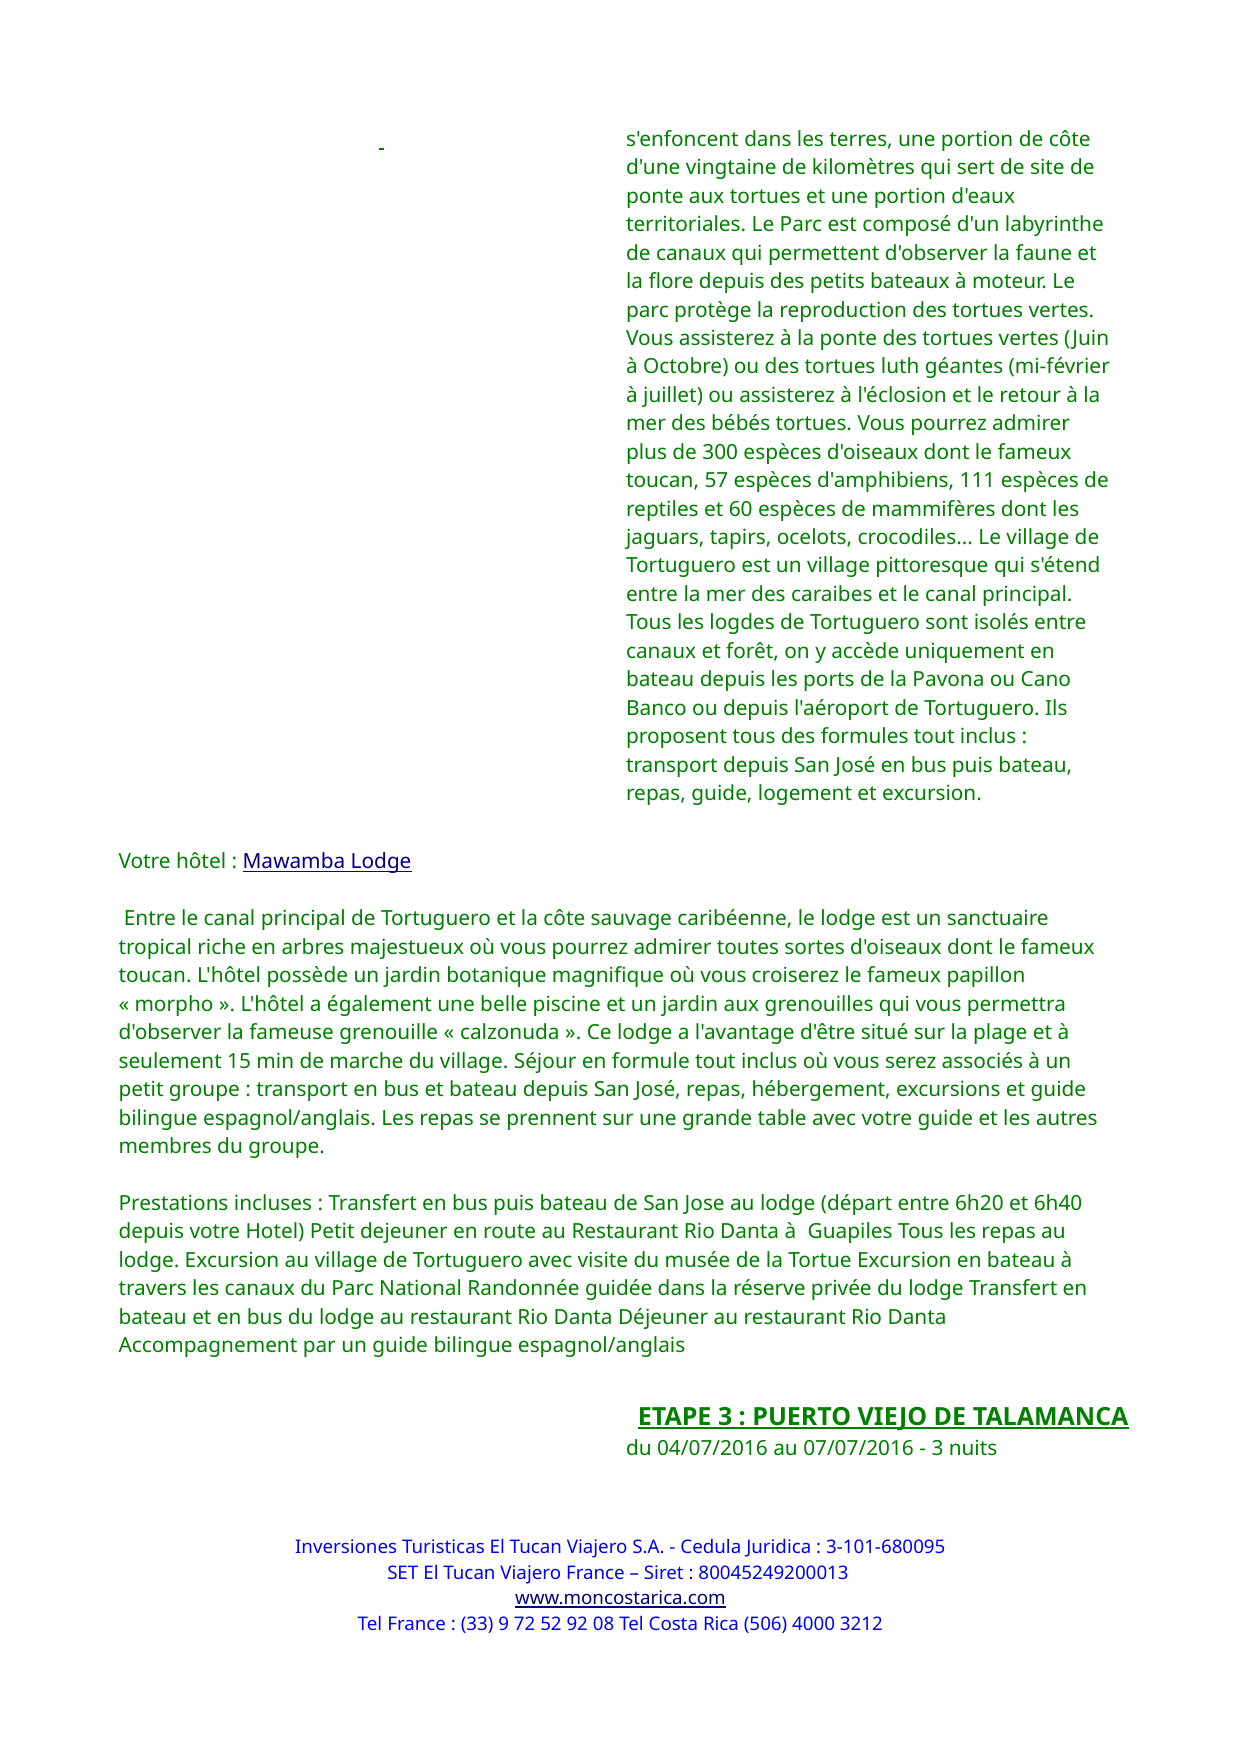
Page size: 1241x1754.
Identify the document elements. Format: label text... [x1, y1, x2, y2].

text Prestations incluses : Transfert en bus puis bateau de San Jose au lodge (départ entre 6h20 et 6h40 depuis votre Hotel) Petit dejeuner en route au Restaurant Rio Danta à Guapiles Tous les repas au lodge. Excursion au village de Tortuguero avec visite du musée de la Tortue Excursion en bateau à travers les canaux du Parc National Randonnée guidée dans la réserve privée du lodge Transfert en bateau et en bus du lodge au restaurant Rio Danta Déjeuner au restaurant Rio Danta Accompagnement par un guide bilingue espagnol/anglais [118, 1188, 1122, 1359]
text Entre le canal principal de Tortuguero et la côte sauvage caribéenne, le lodge est un sanctuaire tropical riche en arbres majestueux où vous pourrez admirer toutes sortes d'oiseaux dont le fameux toucan. L'hôtel possède un jardin botanique magnifique où vous croiserez le fameux papillon « morpho ». L'hôtel a également une belle piscine et un jardin aux grenouilles qui vous permettra d'observer la fameuse grenouille « calzonuda ». Ce lodge a l'avantage d'être situé sur la plage et à seulement 15 min de marche du village. Séjour en formule tout inclus où vous serez associés à un petit groupe : transport en bus et bateau depuis San José, repas, hébergement, excursions et guide bilingue espagnol/anglais. Les repas se prennent sur une grande table avec votre guide et les autres membres du groupe. [118, 903, 1122, 1159]
table_header ETAPE 2 : PARC NATIONAL TORTUGUERO du 02/07/2016 au 04/07/2016 - 2 nuits Le Parc National de Tortuguero, situé le long de la côte caribéenne nord et d'une superficie de 19 000 hectares, comprend des marécages qui s'enfoncent dans les terres, une portion de côte d'une vingtaine de kilomètres qui sert de site de ponte aux tortues et une portion d'eaux territoriales. Le Parc est composé d'un labyrinthe de canaux qui permettent d'observer la faune et la flore depuis des petits bateaux à moteur. Le parc protège la reproduction des tortues vertes. Vous assisterez à la ponte des tortues vertes (Juin à Octobre) ou des tortues luth géantes (mi-février à juillet) ou assisterez à l'éclosion et le retour à la mer des bébés tortues. Vous pourrez admirer plus de 300 espèces d'oiseaux dont le fameux toucan, 57 espèces d'amphibiens, 111 espèces de reptiles et 60 espèces de mammifères dont les jaguars, tapirs, ocelots, crocodiles... Le village de Tortuguero est un village pittoresque qui s'étend entre la mer des caraibes et le canal principal. Tous les logdes de Tortuguero sont isolés entre canaux et forêt, on y accède uniquement en bateau depuis les ports de la Pavona ou Cano Banco ou depuis l'aéroport de Tortuguero. Ils proposent tous des formules tout inclus : transport depuis San José en bus puis bateau, repas, guide, logement et excursion. [620, 118, 1122, 812]
table_header ETAPE 3 : PUERTO VIEJO DE TALAMANCA du 04/07/2016 au 07/07/2016 - 3 nuits Une étape au bord de la mer des caraïbes unique en biodiversité et mélange de culture (créole, rasta, surfeur, bohème) qui donne la possibilité de visiter le Parc National de Cahuita et le Refuge National de Vie Sauvage Manzanillo, d'explorer les récifs coralliens en plongée bouteille ou apnée, de profiter des plages de sable blond et d'une faune très abondante (paresseux, singes, coatis, morphos...). Le Parc National de Cahuita est un promontoire couvert de forêt tropicale avec à ses pieds des plages avec des eaux turquoises. Le refuge National de Vie Sylvestre MANZANILLO – GANDOCA est situé à l'extrême sud de la côte caraibe entre le Rio Cocles et le Rio Sixaola (qui marque la frontière du Panama). Il a été crée en 1985 pour protèger 5013 ha terrestres et 4436 ha maritimes. Il possède un grand nombre d'espèces de plantes et d'animaux qui vivent exclusivement dans des environnements aquatiques. Il offre des paysages de mangroves, de marais et de forêts tropicales humides. Il protège notamment le lamentin, espèce en voie d'extinction et les tortues Baula qui viennent pondre de février à mai. On y observe également des dauphins. Puerto Viejo est un charmant village côtier très animé qui possède plusieurs plages sauvages : Playa Cocles, Playa Chiquita et Playa Punta Uva, Playa Manzanillo. C'est également le point de départ pour des excursion dans les réserves indigènes Bribri des montagnes de Talamanca. [620, 1393, 1122, 1495]
table_header [118, 1393, 620, 1495]
table_header [118, 118, 620, 812]
text Votre hôtel : Mawamba Lodge [118, 846, 1122, 875]
